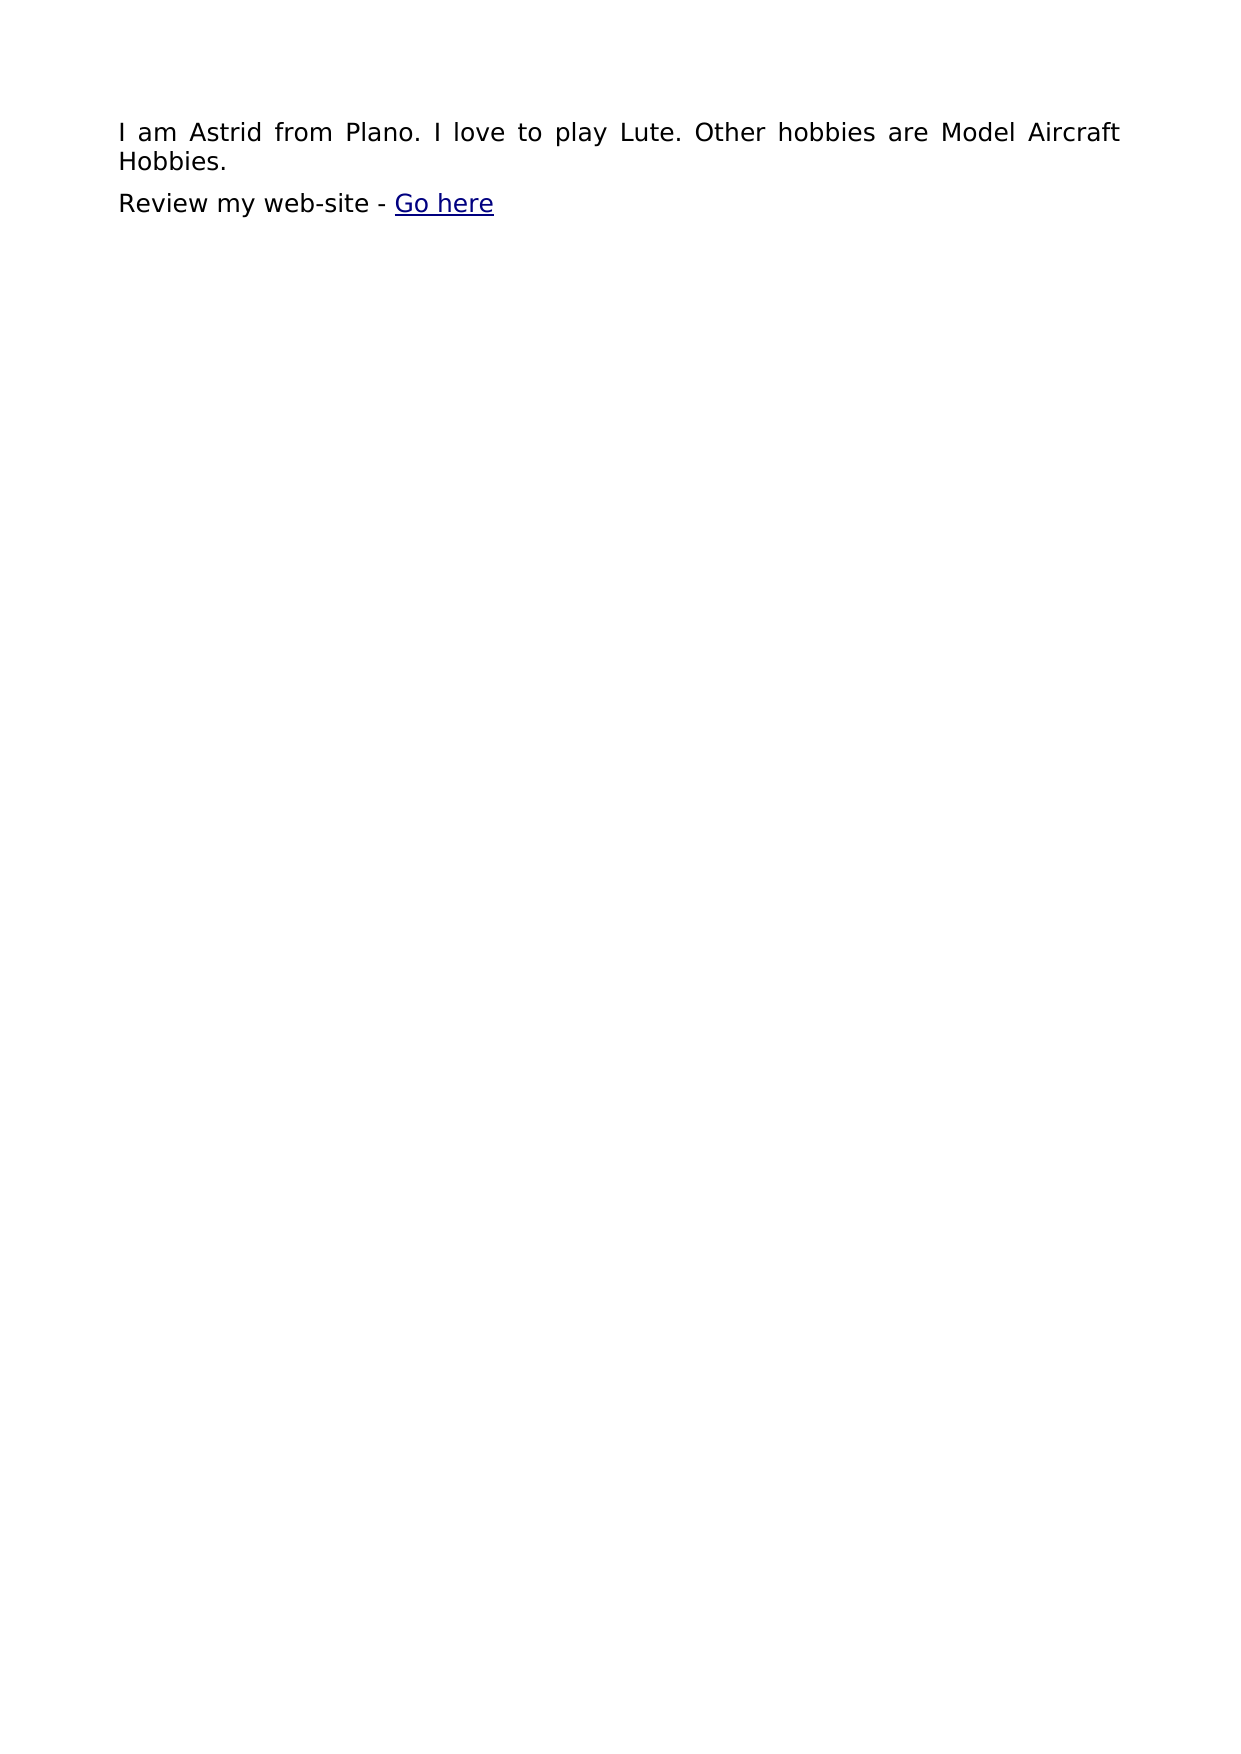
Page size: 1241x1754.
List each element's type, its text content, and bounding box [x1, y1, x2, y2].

text I am Astrid from Plano. I love to play Lute. Other hobbies are Model Aircraft Hobbies. [118, 118, 1122, 176]
text Review my web-site - Go here [118, 189, 1122, 218]
